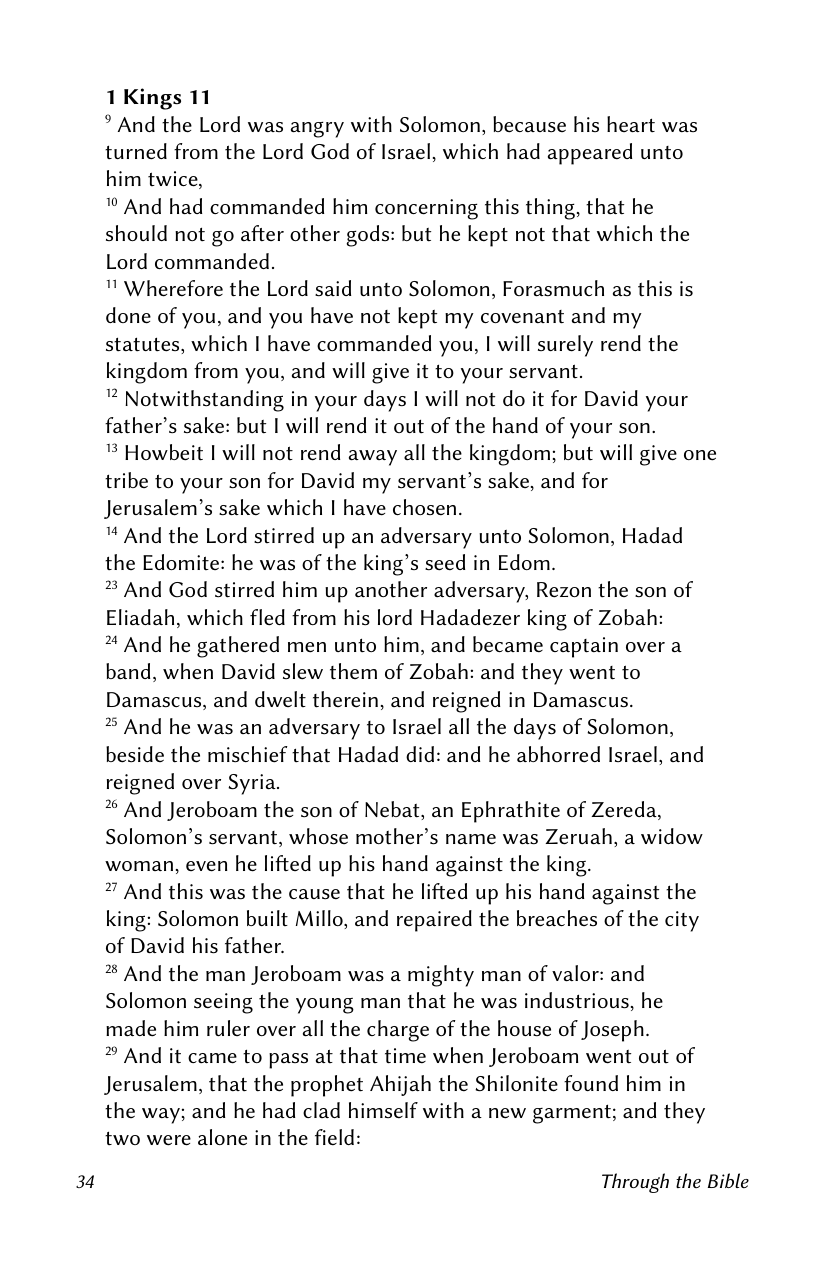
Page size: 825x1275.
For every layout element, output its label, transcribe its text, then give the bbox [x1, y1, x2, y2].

text 12 Notwithstanding in your days I will not do it for David your father’s sake: but I will rend it out of the hand of your son. [105, 386, 720, 439]
text 23 And God stirred him up another adversary, Rezon the son of Eliadah, which fled from his lord Hadadezer king of Zobah: [105, 577, 720, 631]
text 28 And the man Jeroboam was a mighty man of valor: and Solomon seeing the young man that he was industrious, he made him ruler over all the charge of the house of Joseph. [105, 961, 720, 1042]
text 13 Howbeit I will not rend away all the kingdom; but will give one tribe to your son for David my servant’s sake, and for Jerusalem’s sake which I have chosen. [105, 440, 720, 521]
text 11 Wherefore the Lord said unto Solomon, Forasmuch as this is done of you, and you have not kept my covenant and my statutes, which I have commanded you, I will surely rend the kingdom from you, and will give it to your servant. [105, 276, 720, 384]
text 10 And had commanded him concerning this thing, that he should not go after other gods: but he kept not that which the Lord commanded. [105, 194, 720, 275]
text 29 And it came to pass at that time when Jeroboam went out of Jerusalem, that the prophet Ahijah the Shilonite found him in the way; and he had clad himself with a new garment; and they two were alone in the field: [105, 1043, 720, 1151]
text 14 And the Lord stirred up an adversary unto Solomon, Hadad the Edomite: he was of the king’s seed in Edom. [105, 522, 720, 576]
text 24 And he gathered men unto him, and became captain over a band, when David slew them of Zobah: and they went to Damascus, and dwelt therein, and reigned in Damascus. [105, 632, 720, 713]
text 26 And Jeroboam the son of Nebat, an Ephrathite of Zereda, Solomon’s servant, whose mother’s name was Zeruah, a widow woman, even he lifted up his hand against the king. [105, 796, 720, 877]
text 1 Kings 11 [105, 84, 750, 110]
text 27 And this was the cause that he lifted up his hand against the king: Solomon built Millo, and repaired the breaches of the city of David his father. [105, 879, 720, 959]
text 25 And he was an adversary to Israel all the days of Solomon, beside the mischief that Hadad did: and he abhorred Israel, and reigned over Syria. [105, 714, 720, 795]
text 9 And the Lord was angry with Solomon, because his heart was turned from the Lord God of Israel, which had appeared unto him twice, [105, 112, 720, 192]
